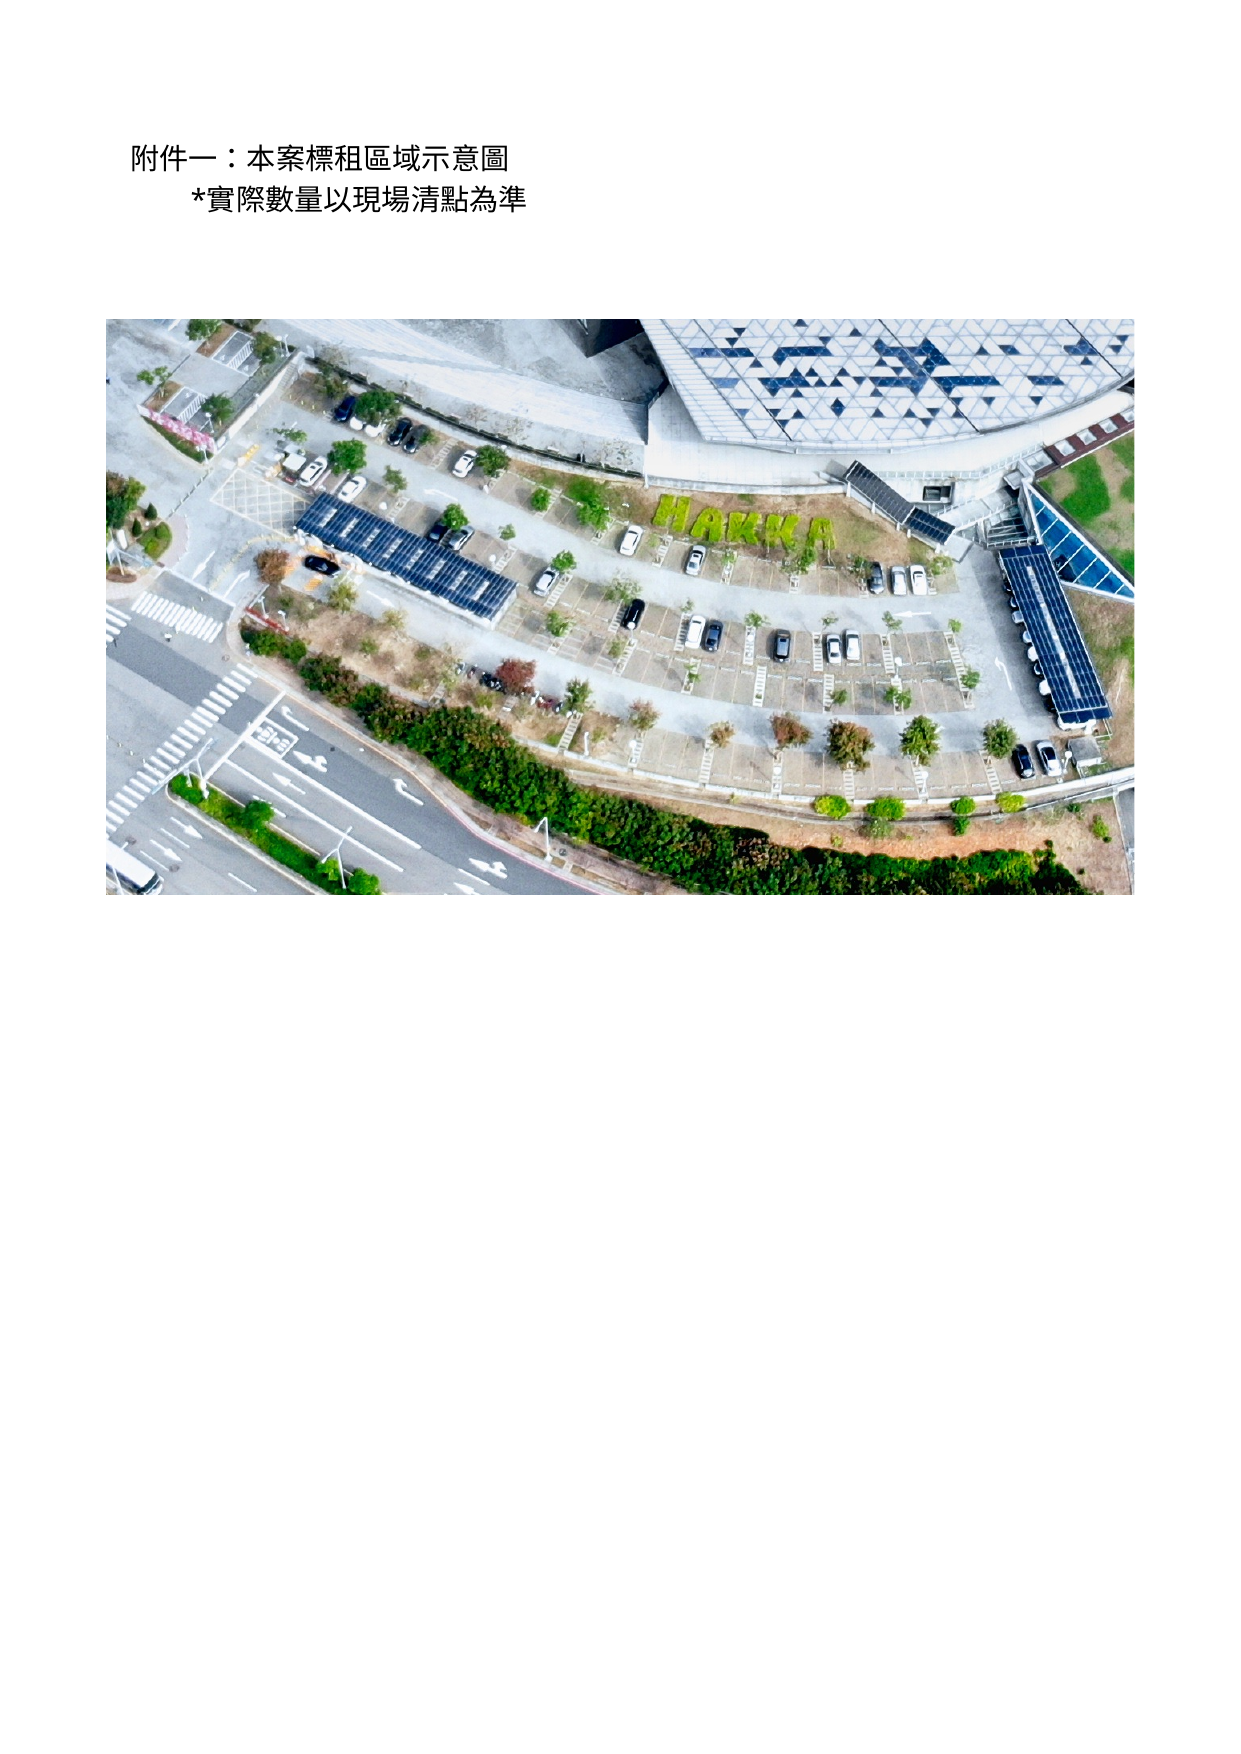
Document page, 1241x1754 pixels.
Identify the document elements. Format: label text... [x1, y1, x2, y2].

text 附件一：本案標租區域示意圖 [130, 136, 1110, 177]
text *實際數量以現場清點為準 [130, 177, 1110, 219]
picture [467, 620, 701, 895]
